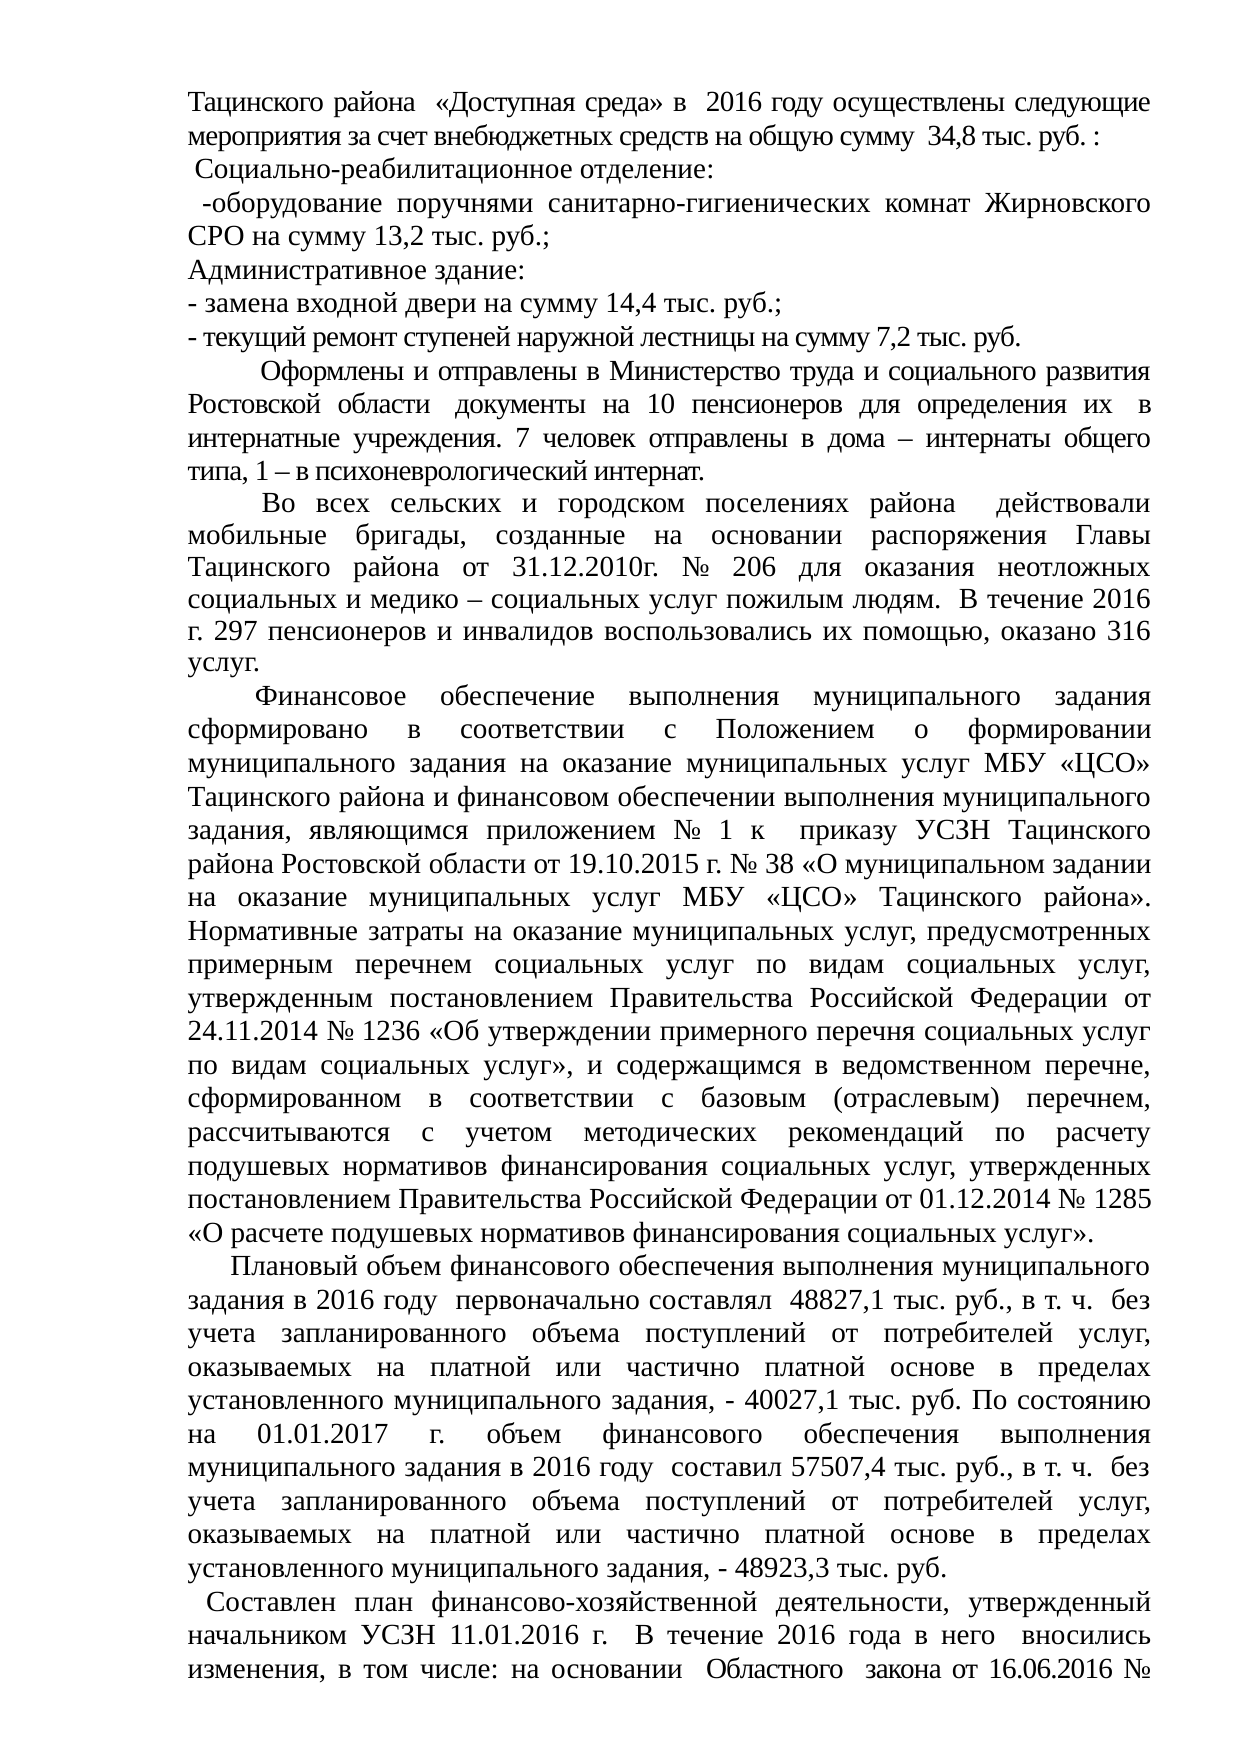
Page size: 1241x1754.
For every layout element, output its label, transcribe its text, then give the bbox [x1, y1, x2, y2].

text Тацинского района «Доступная среда» в 2016 году осуществлены следующие мероприятия за счет внебюджетных средств на общую сумму 34,8 тыс. руб. : [187, 84, 1152, 151]
text Плановый объем финансового обеспечения выполнения муниципального задания в 2016 году первоначально составлял 48827,1 тыс. руб., в т. ч. без учета запланированного объема поступлений от потребителей услуг, оказываемых на платной или частично платной основе в пределах установленного муниципального задания, - 40027,1 тыс. руб. По состоянию на 01.01.2017 г. объем финансового обеспечения выполнения муниципального задания в 2016 году составил 57507,4 тыс. руб., в т. ч. без учета запланированного объема поступлений от потребителей услуг, оказываемых на платной или частично платной основе в пределах установленного муниципального задания, - 48923,3 тыс. руб. [187, 1248, 1152, 1584]
text Социально-реабилитационное отделение: [187, 151, 1152, 185]
text Во всех сельских и городском поселениях района действовали мобильные бригады, созданные на основании распоряжения Главы Тацинского района от 31.12.2010г. № 206 для оказания неотложных социальных и медико – социальных услуг пожилым людям. В течение 2016 г. 297 пенсионеров и инвалидов воспользовались их помощью, оказано 316 услуг. [187, 487, 1152, 678]
text -оборудование поручнями санитарно-гигиенических комнат Жирновского СРО на сумму 13,2 тыс. руб.; [187, 185, 1152, 252]
text Финансовое обеспечение выполнения муниципального задания сформировано в соответствии с Положением о формировании муниципального задания на оказание муниципальных услуг МБУ «ЦСО» Тацинского района и финансовом обеспечении выполнения муниципального задания, являющимся приложением № 1 к приказу УСЗН Тацинского района Ростовской области от 19.10.2015 г. № 38 «О муниципальном задании на оказание муниципальных услуг МБУ «ЦСО» Тацинского района». Нормативные затраты на оказание муниципальных услуг, предусмотренных примерным перечнем социальных услуг по видам социальных услуг, утвержденным постановлением Правительства Российской Федерации от 24.11.2014 № 1236 «Об утверждении примерного перечня социальных услуг по видам социальных услуг», и содержащимся в ведомственном перечне, сформированном в соответствии с базовым (отраслевым) перечнем, рассчитываются с учетом методических рекомендаций по расчету подушевых нормативов финансирования социальных услуг, утвержденных постановлением Правительства Российской Федерации от 01.12.2014 № 1285 «О расчете подушевых нормативов финансирования социальных услуг». [187, 678, 1152, 1248]
text - текущий ремонт ступеней наружной лестницы на сумму 7,2 тыс. руб. [187, 319, 1152, 353]
text Административное здание: [187, 252, 1152, 286]
text Оформлены и отправлены в Министерство труда и социального развития Ростовской области документы на 10 пенсионеров для определения их в интернатные учреждения. 7 человек отправлены в дома – интернаты общего типа, 1 – в психоневрологический интернат. [187, 353, 1152, 487]
text - замена входной двери на сумму 14,4 тыс. руб.; [187, 286, 1152, 319]
text Составлен план финансово-хозяйственной деятельности, утвержденный начальником УСЗН 11.01.2016 г. В течение 2016 года в него вносились изменения, в том числе: на основании Областного закона от 16.06.2016 № [187, 1584, 1152, 1684]
